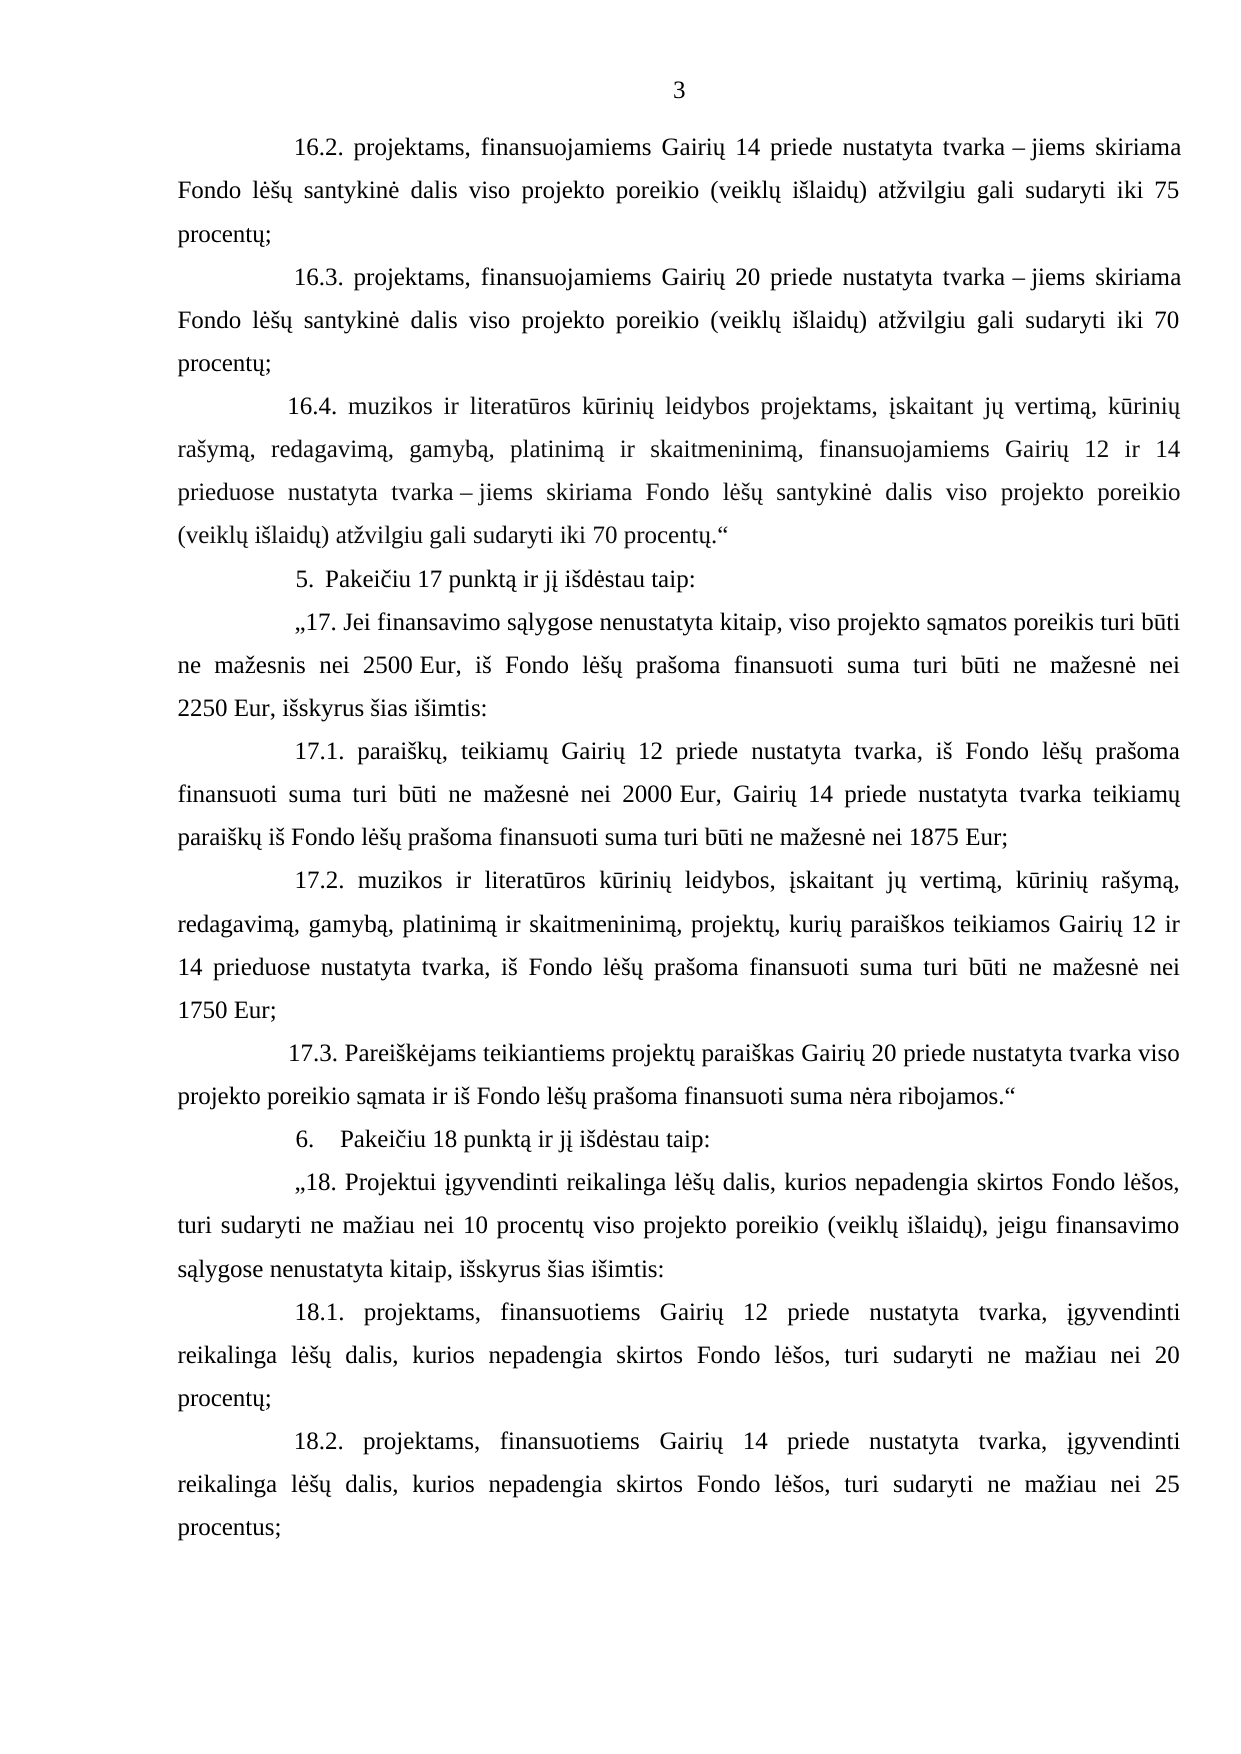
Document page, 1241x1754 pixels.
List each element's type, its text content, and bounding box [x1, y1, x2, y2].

text „17. Jei finansavimo sąlygose nenustatyta kitaip, viso projekto sąmatos poreikis turi būti ne mažesnis nei 2500 Eur, iš Fondo lėšų prašoma finansuoti suma turi būti ne mažesnė nei 2250 Eur, išskyrus šias išimtis: [177, 607, 1181, 722]
text 17.1. paraiškų, teikiamų Gairių 12 priede nustatyta tvarka, iš Fondo lėšų prašoma finansuoti suma turi būti ne mažesnė nei 2000 Eur, Gairių 14 priede nustatyta tvarka teikiamų paraiškų iš Fondo lėšų prašoma finansuoti suma turi būti ne mažesnė nei 1875 Eur; [177, 736, 1181, 851]
text 18.2. projektams, finansuotiems Gairių 14 priede nustatyta tvarka, įgyvendinti reikalinga lėšų dalis, kurios nepadengia skirtos Fondo lėšos, turi sudaryti ne mažiau nei 25 procentus; [177, 1426, 1181, 1541]
text 17.3. Pareiškėjams teikiantiems projektų paraiškas Gairių 20 priede nustatyta tvarka viso projekto poreikio sąmata ir iš Fondo lėšų prašoma finansuoti suma nėra ribojamos.“ [177, 1038, 1181, 1110]
text „18. Projektui įgyvendinti reikalinga lėšų dalis, kurios nepadengia skirtos Fondo lėšos, turi sudaryti ne mažiau nei 10 procentų viso projekto poreikio (veiklų išlaidų), jeigu finansavimo sąlygose nenustatyta kitaip, išskyrus šias išimtis: [177, 1167, 1181, 1282]
text 6. Pakeičiu 18 punktą ir jį išdėstau taip: [295, 1124, 1181, 1153]
text 18.1. projektams, finansuotiems Gairių 12 priede nustatyta tvarka, įgyvendinti reikalinga lėšų dalis, kurios nepadengia skirtos Fondo lėšos, turi sudaryti ne mažiau nei 20 procentų; [177, 1297, 1181, 1412]
text 17.2. muzikos ir literatūros kūrinių leidybos, įskaitant jų vertimą, kūrinių rašymą, redagavimą, gamybą, platinimą ir skaitmeninimą, projektų, kurių paraiškos teikiamos Gairių 12 ir 14 prieduose nustatyta tvarka, iš Fondo lėšų prašoma finansuoti suma turi būti ne mažesnė nei 1750 Eur; [177, 866, 1181, 1024]
text 5. Pakeičiu 17 punktą ir jį išdėstau taip: [295, 564, 1181, 592]
text 16.3. projektams, finansuojamiems Gairių 20 priede nustatyta tvarka – jiems skiriama Fondo lėšų santykinė dalis viso projekto poreikio (veiklų išlaidų) atžvilgiu gali sudaryti iki 70 procentų; [177, 262, 1181, 377]
text 16.4. muzikos ir literatūros kūrinių leidybos projektams, įskaitant jų vertimą, kūrinių rašymą, redagavimą, gamybą, platinimą ir skaitmeninimą, finansuojamiems Gairių 12 ir 14 prieduose nustatyta tvarka – jiems skiriama Fondo lėšų santykinė dalis viso projekto poreikio (veiklų išlaidų) atžvilgiu gali sudaryti iki 70 procentų.“ [177, 391, 1181, 549]
text 16.2. projektams, finansuojamiems Gairių 14 priede nustatyta tvarka – jiems skiriama Fondo lėšų santykinė dalis viso projekto poreikio (veiklų išlaidų) atžvilgiu gali sudaryti iki 75 procentų; [177, 132, 1181, 247]
